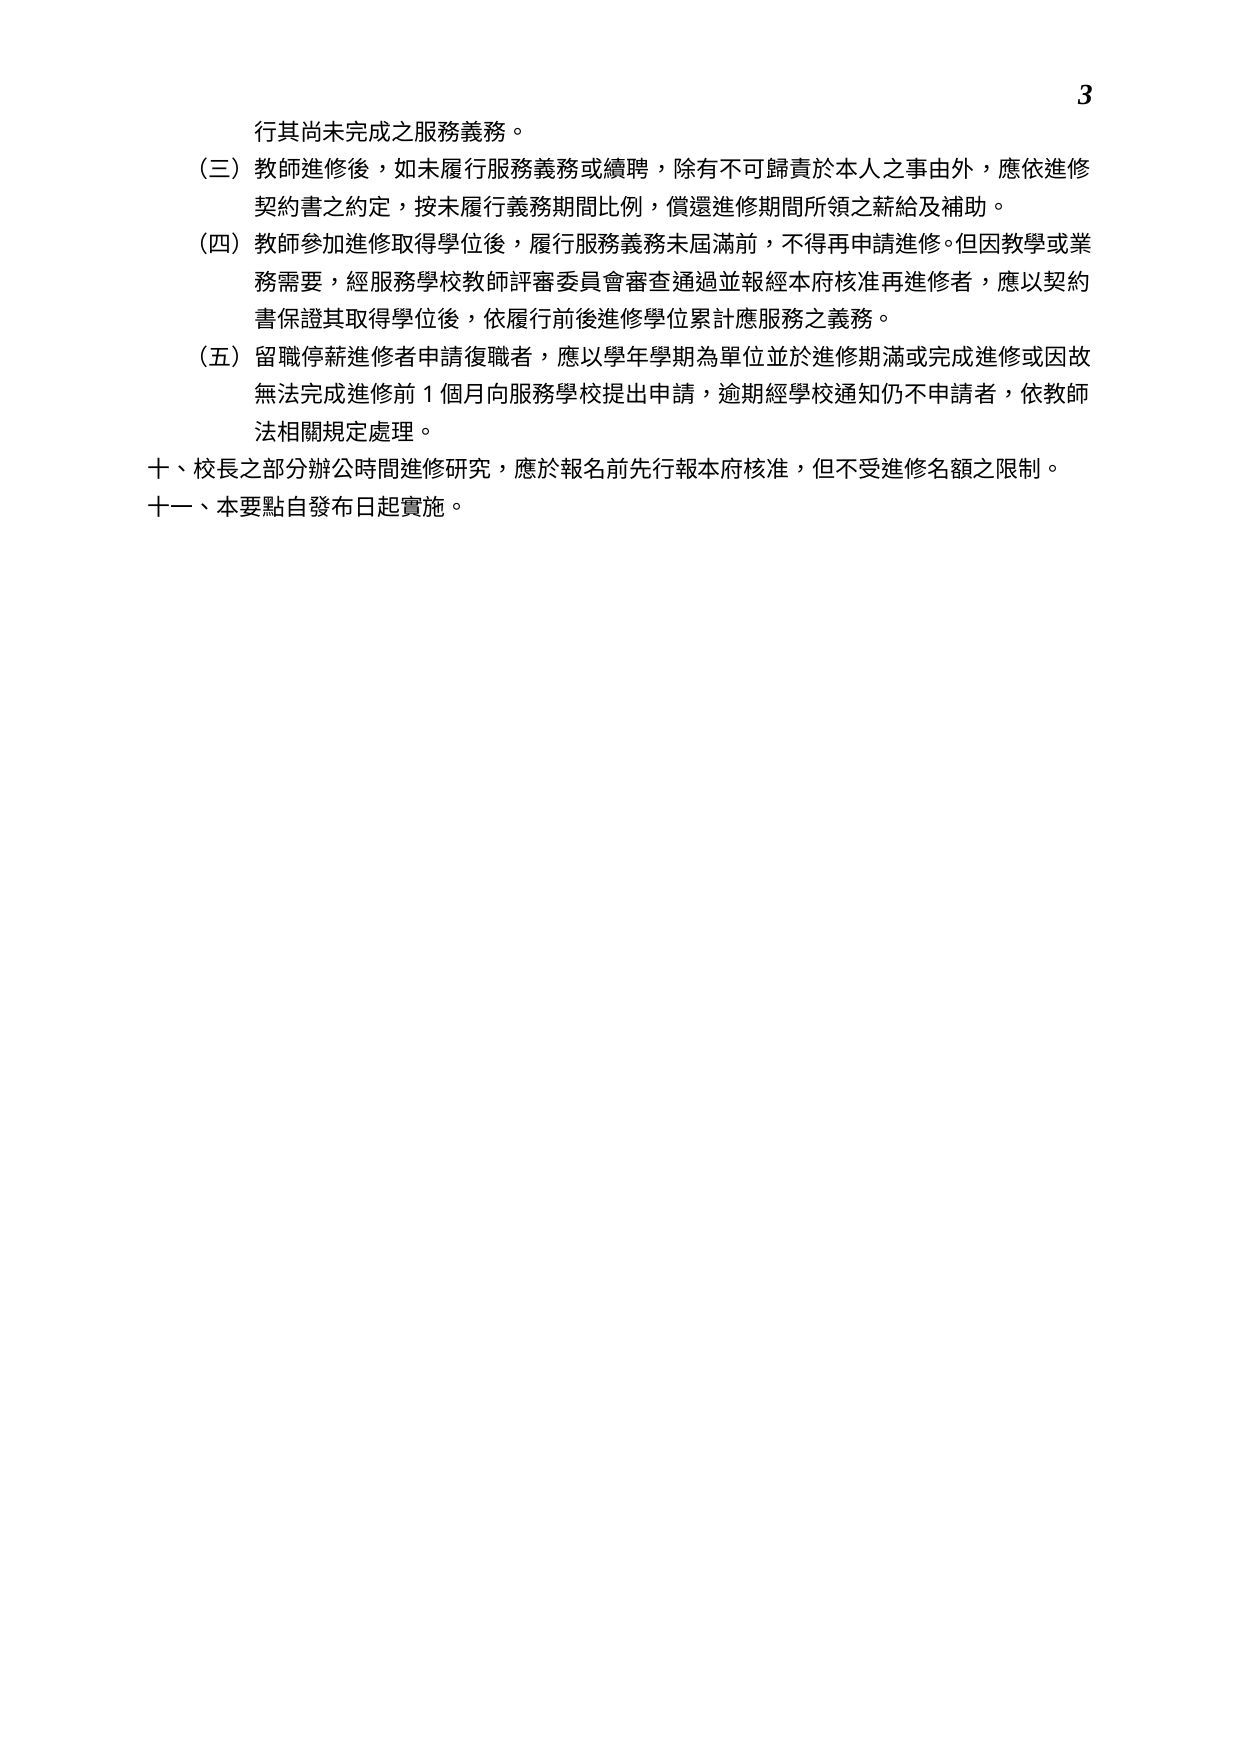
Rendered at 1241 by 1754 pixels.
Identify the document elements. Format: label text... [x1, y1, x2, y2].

text 十、校長之部分辦公時間進修研究，應於報名前先行報本府核准，但不受進修名額之限制。 [148, 448, 1092, 485]
text 行其尚未完成之服務義務。 [185, 101, 1092, 148]
text （四）教師參加進修取得學位後，履行服務義務未屆滿前，不得再申請進修。但因教學或業務需要，經服務學校教師評審委員會審查通過並報經本府核准再進修者，應以契約書保證其取得學位後，依履行前後進修學位累計應服務之義務。 [185, 223, 1092, 335]
text （五）留職停薪進修者申請復職者，應以學年學期為單位並於進修期滿或完成進修或因故無法完成進修前1個月向服務學校提出申請，逾期經學校通知仍不申請者，依教師法相關規定處理。 [185, 335, 1092, 448]
text 十一、本要點自發布日起實施。 [148, 485, 1092, 523]
text （三）教師進修後，如未履行服務義務或續聘，除有不可歸責於本人之事由外，應依進修契約書之約定，按未履行義務期間比例，償還進修期間所領之薪給及補助。 [185, 148, 1092, 223]
